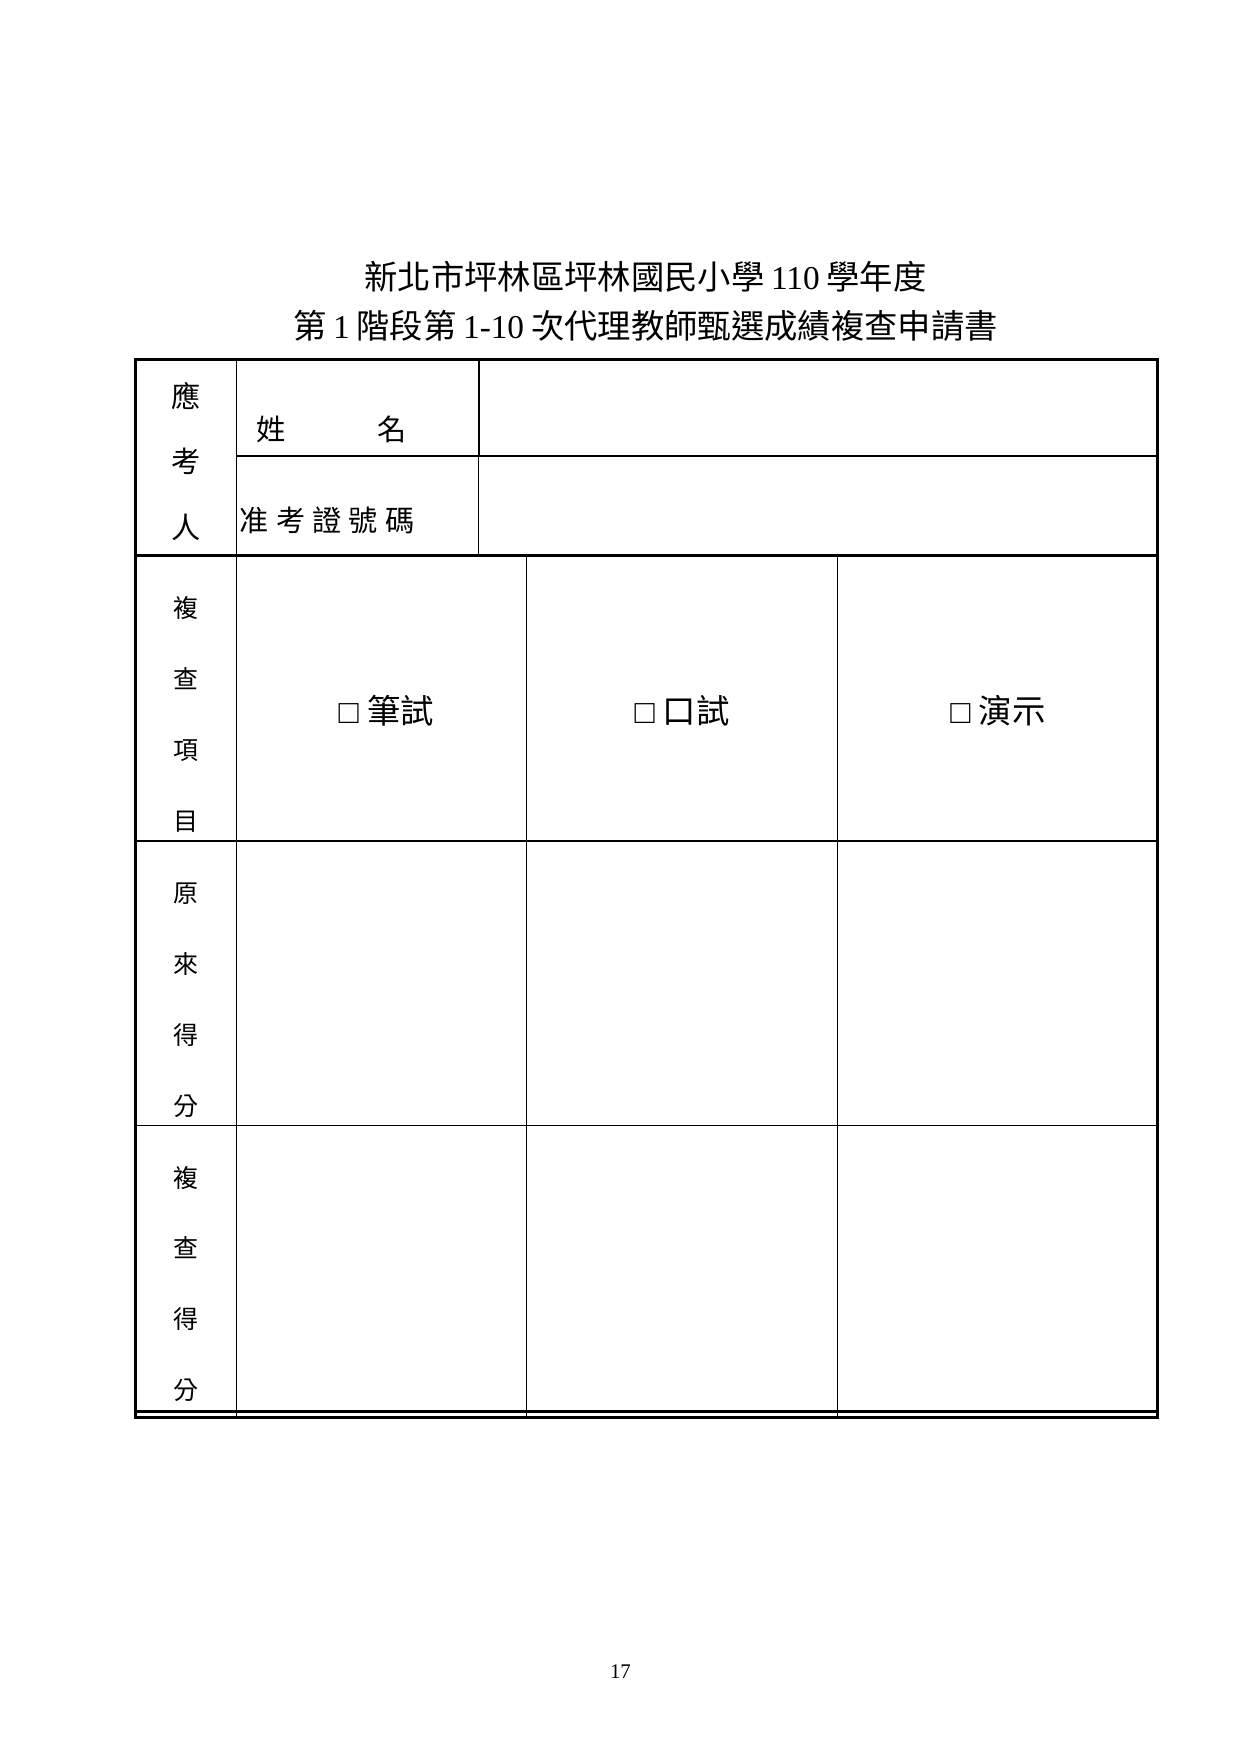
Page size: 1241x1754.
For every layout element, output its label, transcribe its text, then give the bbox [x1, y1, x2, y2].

table_header 應 考 人 [137, 361, 236, 554]
table_cell 准考證號碼 [237, 457, 478, 554]
text 第1階段第1-10次代理教師甄選成績複查申請書 [83, 309, 1157, 346]
text 新北市坪林區坪林國民小學110學年度 [83, 261, 1157, 297]
table_cell [237, 842, 526, 1125]
table_header [480, 361, 1156, 455]
table_header 姓 名 [237, 361, 478, 455]
table_cell [479, 457, 1156, 554]
table_cell [1159, 554, 1163, 840]
table_header [1159, 358, 1163, 455]
table_cell □ 筆試 [237, 557, 526, 840]
table_cell □ 演示 [838, 557, 1156, 840]
table_cell [1159, 840, 1163, 1125]
table_cell [527, 842, 837, 1125]
table_cell [838, 1126, 1156, 1409]
table_cell [527, 1126, 837, 1409]
table_cell [838, 842, 1156, 1125]
table_cell □ 口試 [527, 557, 837, 840]
table_cell [1159, 1125, 1163, 1409]
table_cell 原 來 得 分 [137, 842, 236, 1125]
table_cell [1159, 455, 1163, 554]
table_cell 複 查 項 目 [137, 557, 236, 840]
table_cell [237, 1126, 526, 1409]
table_cell 複 查 得 分 [137, 1126, 236, 1409]
